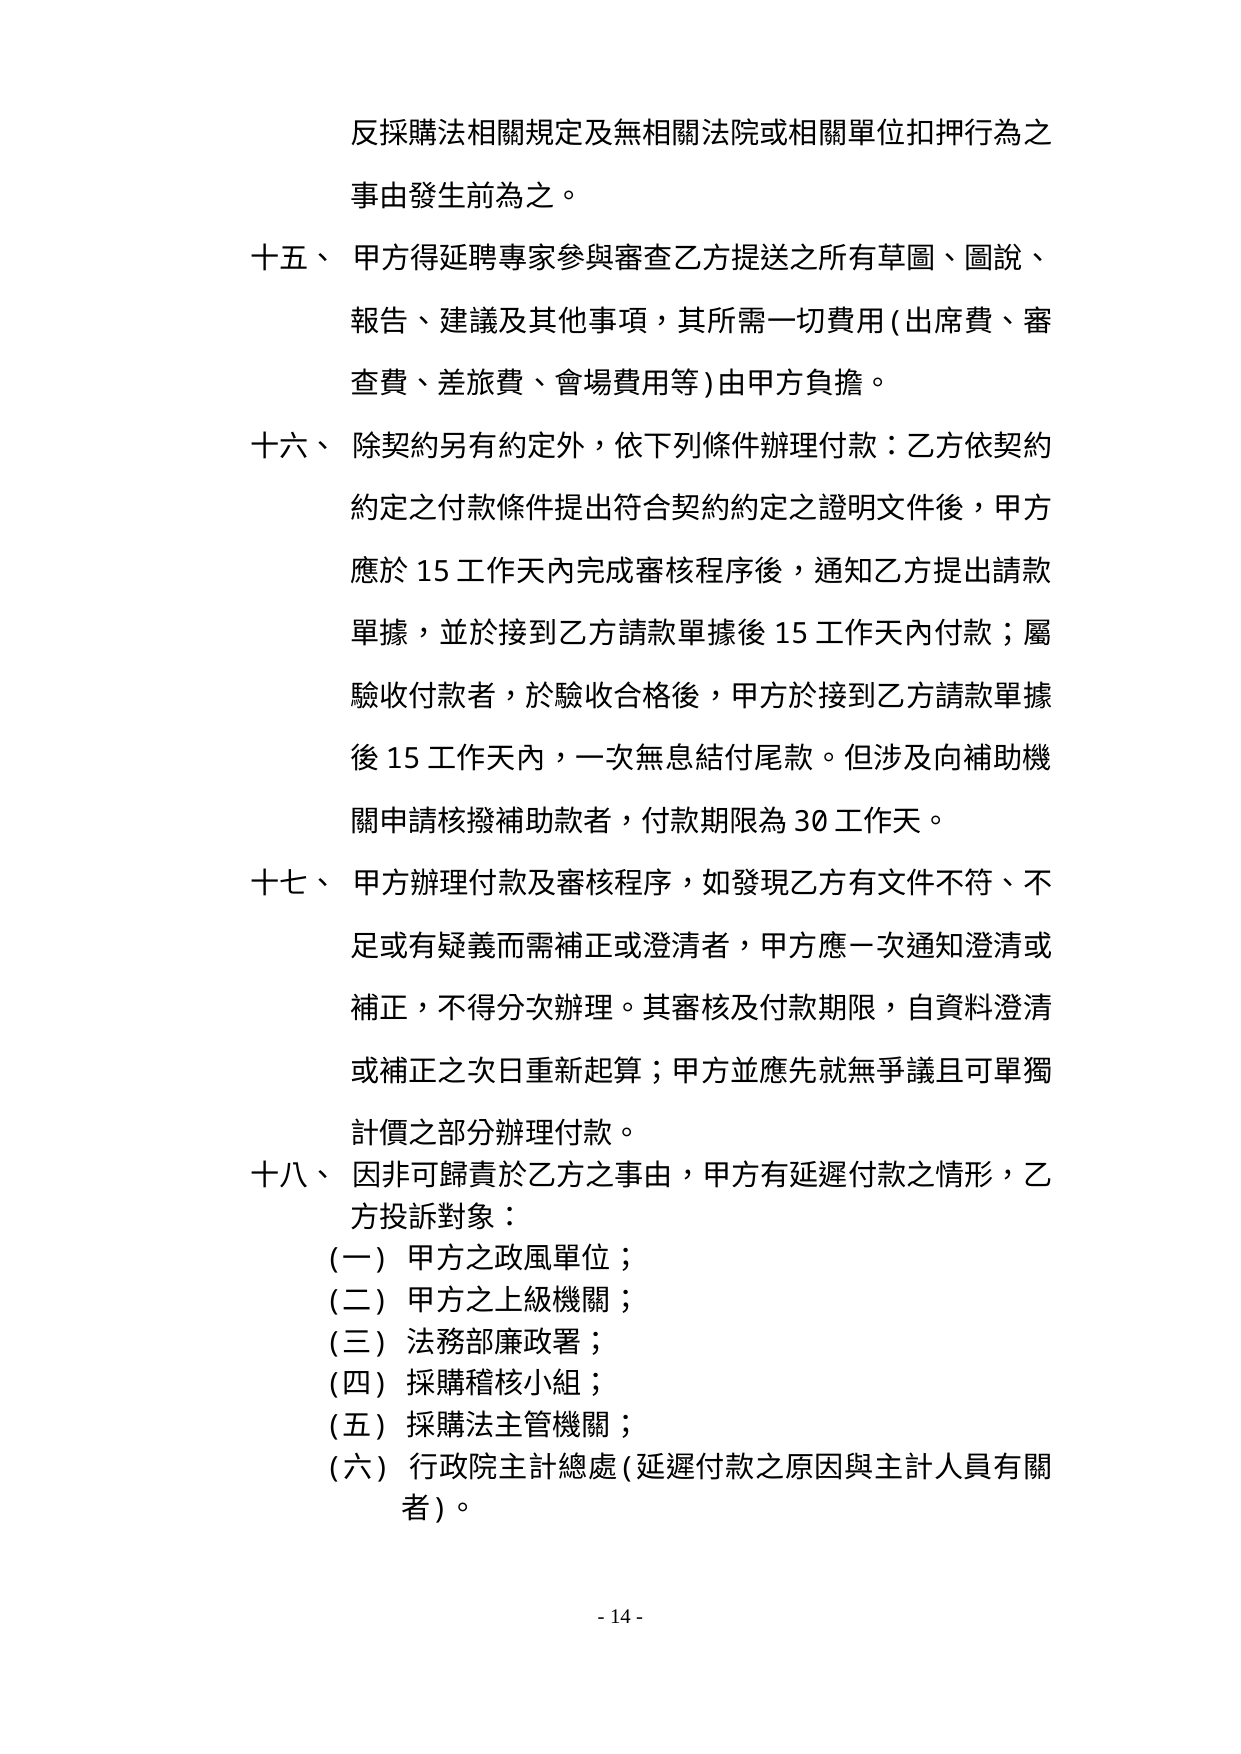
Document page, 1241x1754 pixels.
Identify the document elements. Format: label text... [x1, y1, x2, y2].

text 反採購法相關規定及無相關法院或相關單位扣押行為之事由發生前為之。 [250, 89, 1053, 214]
text (一) 甲方之政風單位； [187, 1235, 1053, 1277]
text (二) 甲方之上級機關； [187, 1277, 1053, 1319]
text 十七、 甲方辦理付款及審核程序，如發現乙方有文件不符、不足或有疑義而需補正或澄清者，甲方應ㄧ次通知澄清或補正，不得分次辦理。其審核及付款期限，自資料澄清或補正之次日重新起算；甲方並應先就無爭議且可單獨計價之部分辦理付款。 [250, 839, 1053, 1152]
text (五) 採購法主管機關； [187, 1402, 1053, 1444]
text 十八、 因非可歸責於乙方之事由，甲方有延遲付款之情形，乙方投訴對象： [250, 1152, 1053, 1235]
text (三) 法務部廉政署； [187, 1319, 1053, 1360]
text 十五、 甲方得延聘專家參與審查乙方提送之所有草圖、圖說、報告、建議及其他事項，其所需一切費用(出席費、審查費、差旅費、會場費用等)由甲方負擔。 [250, 214, 1053, 402]
text 十六、 除契約另有約定外，依下列條件辦理付款：乙方依契約約定之付款條件提出符合契約約定之證明文件後，甲方應於15工作天內完成審核程序後，通知乙方提出請款單據，並於接到乙方請款單據後15工作天內付款；屬驗收付款者，於驗收合格後，甲方於接到乙方請款單據後15工作天內，一次無息結付尾款。但涉及向補助機關申請核撥補助款者，付款期限為30工作天。 [250, 402, 1053, 839]
text (六) 行政院主計總處(延遲付款之原因與主計人員有關者)。 [325, 1444, 1053, 1527]
text (四) 採購稽核小組； [187, 1360, 1053, 1402]
